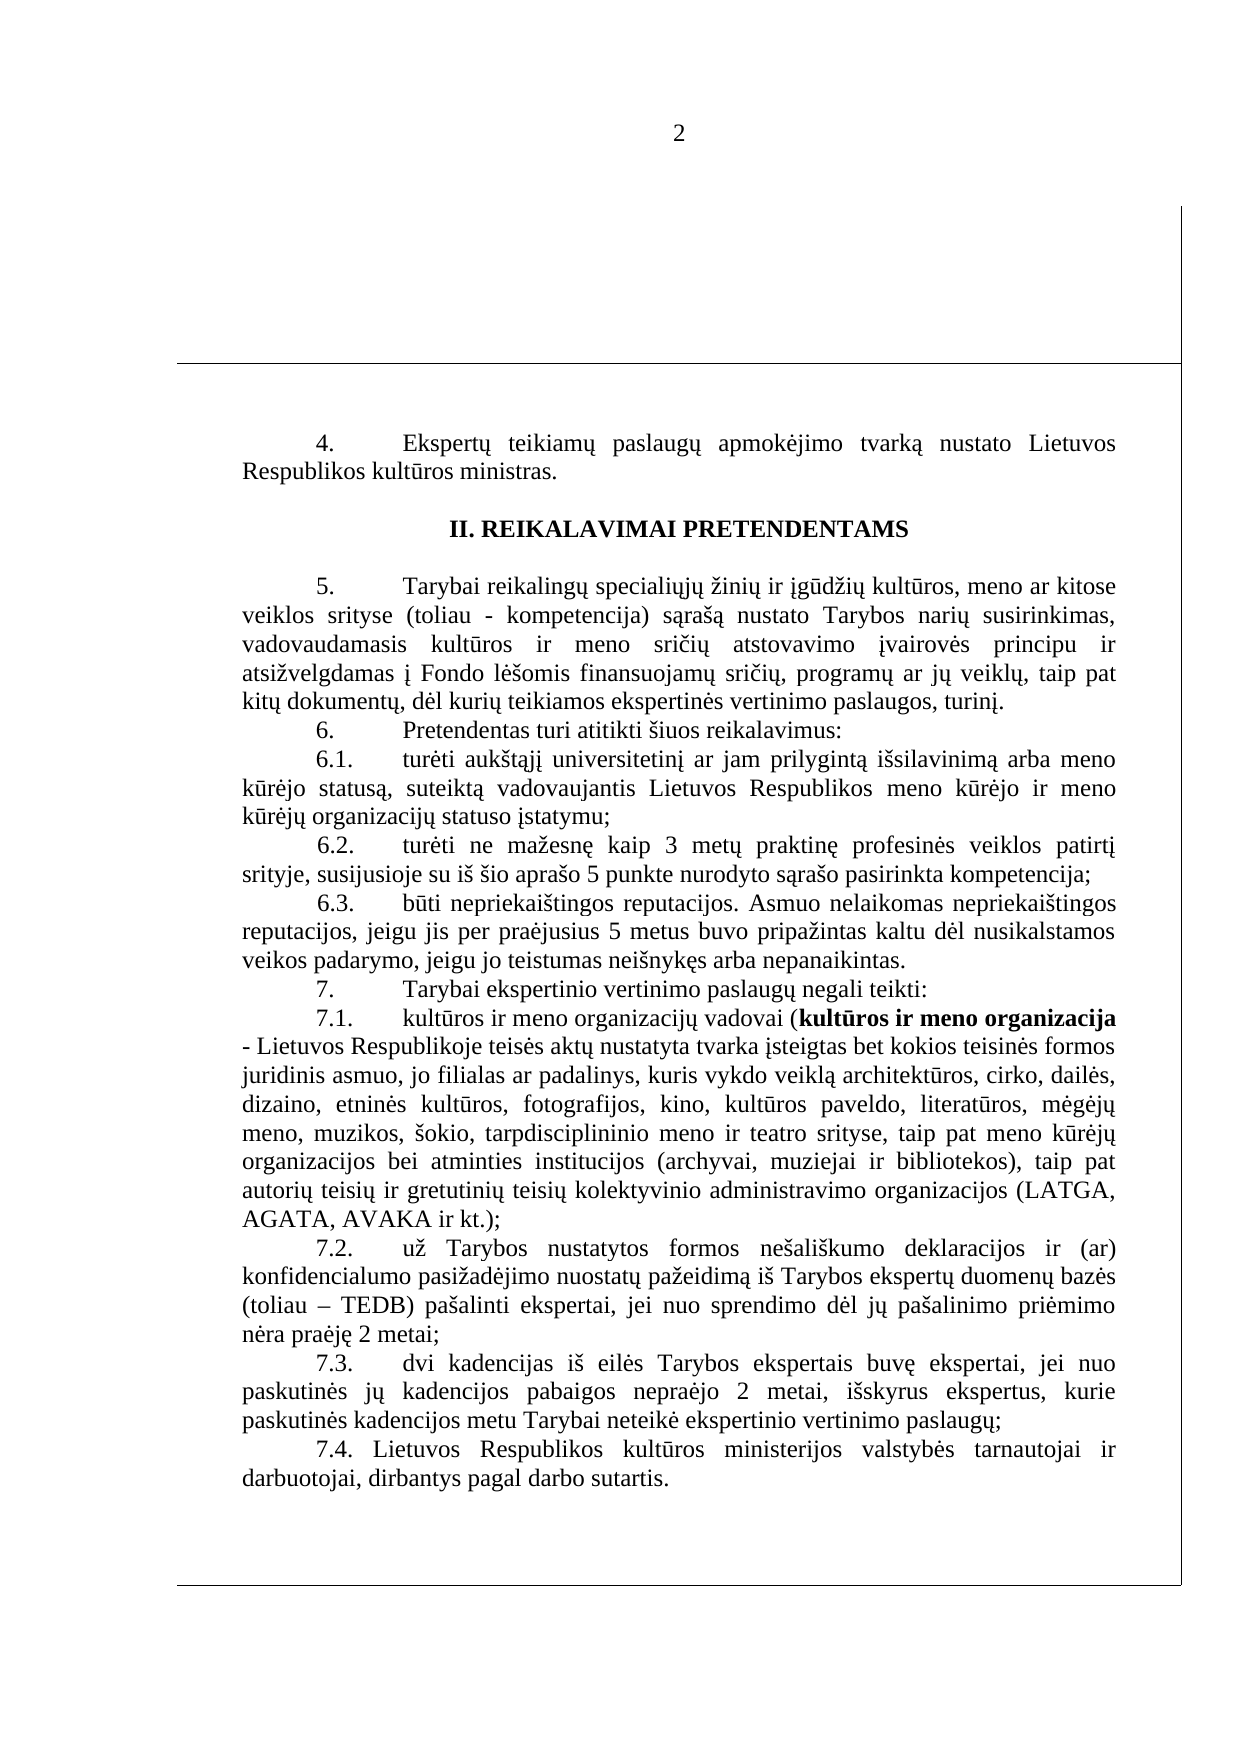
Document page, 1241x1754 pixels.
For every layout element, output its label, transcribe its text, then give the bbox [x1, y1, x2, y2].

text 6.3. būti nepriekaištingos reputacijos. Asmuo nelaikomas nepriekaištingos reputacijos, jeigu jis per praėjusius 5 metus buvo pripažintas kaltu dėl nusikalstamos veikos padarymo, jeigu jo teistumas neišnykęs arba nepanaikintas. [177, 888, 1181, 974]
text 4. Ekspertų teikiamų paslaugų apmokėjimo tvarką nustato Lietuvos Respublikos kultūros ministras. [177, 363, 1181, 485]
text 6.2. turėti ne mažesnę kaip 3 metų praktinę profesinės veiklos patirtį srityje, susijusioje su iš šio aprašo 5 punkte nurodyto sąrašo pasirinkta kompetencija; [177, 830, 1181, 888]
text 6.1. turėti aukštąjį universitetinį ar jam prilygintą išsilavinimą arba meno kūrėjo statusą, suteiktą vadovaujantis Lietuvos Respublikos meno kūrėjo ir meno kūrėjų organizacijų statuso įstatymu; [177, 744, 1181, 830]
text 7.3. dvi kadencijas iš eilės Tarybos ekspertais buvę ekspertai, jei nuo paskutinės jų kadencijos pabaigos nepraėjo 2 metai, išskyrus ekspertus, kurie paskutinės kadencijos metu Tarybai neteikė ekspertinio vertinimo paslaugų; [177, 1348, 1181, 1434]
text 7.2. už Tarybos nustatytos formos nešališkumo deklaracijos ir (ar) konfidencialumo pasižadėjimo nuostatų pažeidimą iš Tarybos ekspertų duomenų bazės (toliau – TEDB) pašalinti ekspertai, jei nuo sprendimo dėl jų pašalinimo priėmimo nėra praėję 2 metai; [177, 1233, 1181, 1348]
text II. REIKALAVIMAI PRETENDENTAMS [177, 514, 1181, 543]
text 6. Pretendentas turi atitikti šiuos reikalavimus: [177, 715, 1181, 744]
text 7.1. kultūros ir meno organizacijų vadovai (kultūros ir meno organizacija - Lietuvos Respublikoje teisės aktų nustatyta tvarka įsteigtas bet kokios teisinės formos juridinis asmuo, jo filialas ar padalinys, kuris vykdo veiklą architektūros, cirko, dailės, dizaino, etninės kultūros, fotografijos, kino, kultūros paveldo, literatūros, mėgėjų meno, muzikos, šokio, tarpdisciplininio meno ir teatro srityse, taip pat meno kūrėjų organizacijos bei atminties institucijos (archyvai, muziejai ir bibliotekos), taip pat autorių teisių ir gretutinių teisių kolektyvinio administravimo organizacijos (LATGA, AGATA, AVAKA ir kt.); [177, 1003, 1181, 1233]
text 7. Tarybai ekspertinio vertinimo paslaugų negali teikti: [177, 974, 1181, 1003]
text 5. Tarybai reikalingų specialiųjų žinių ir įgūdžių kultūros, meno ar kitose veiklos srityse (toliau - kompetencija) sąrašą nustato Tarybos narių susirinkimas, vadovaudamasis kultūros ir meno sričių atstovavimo įvairovės principu ir atsižvelgdamas į Fondo lėšomis finansuojamų sričių, programų ar jų veiklų, taip pat kitų dokumentų, dėl kurių teikiamos ekspertinės vertinimo paslaugos, turinį. [177, 571, 1181, 715]
text 7.4. Lietuvos Respublikos kultūros ministerijos valstybės tarnautojai ir darbuotojai, dirbantys pagal darbo sutartis. [177, 1434, 1181, 1491]
